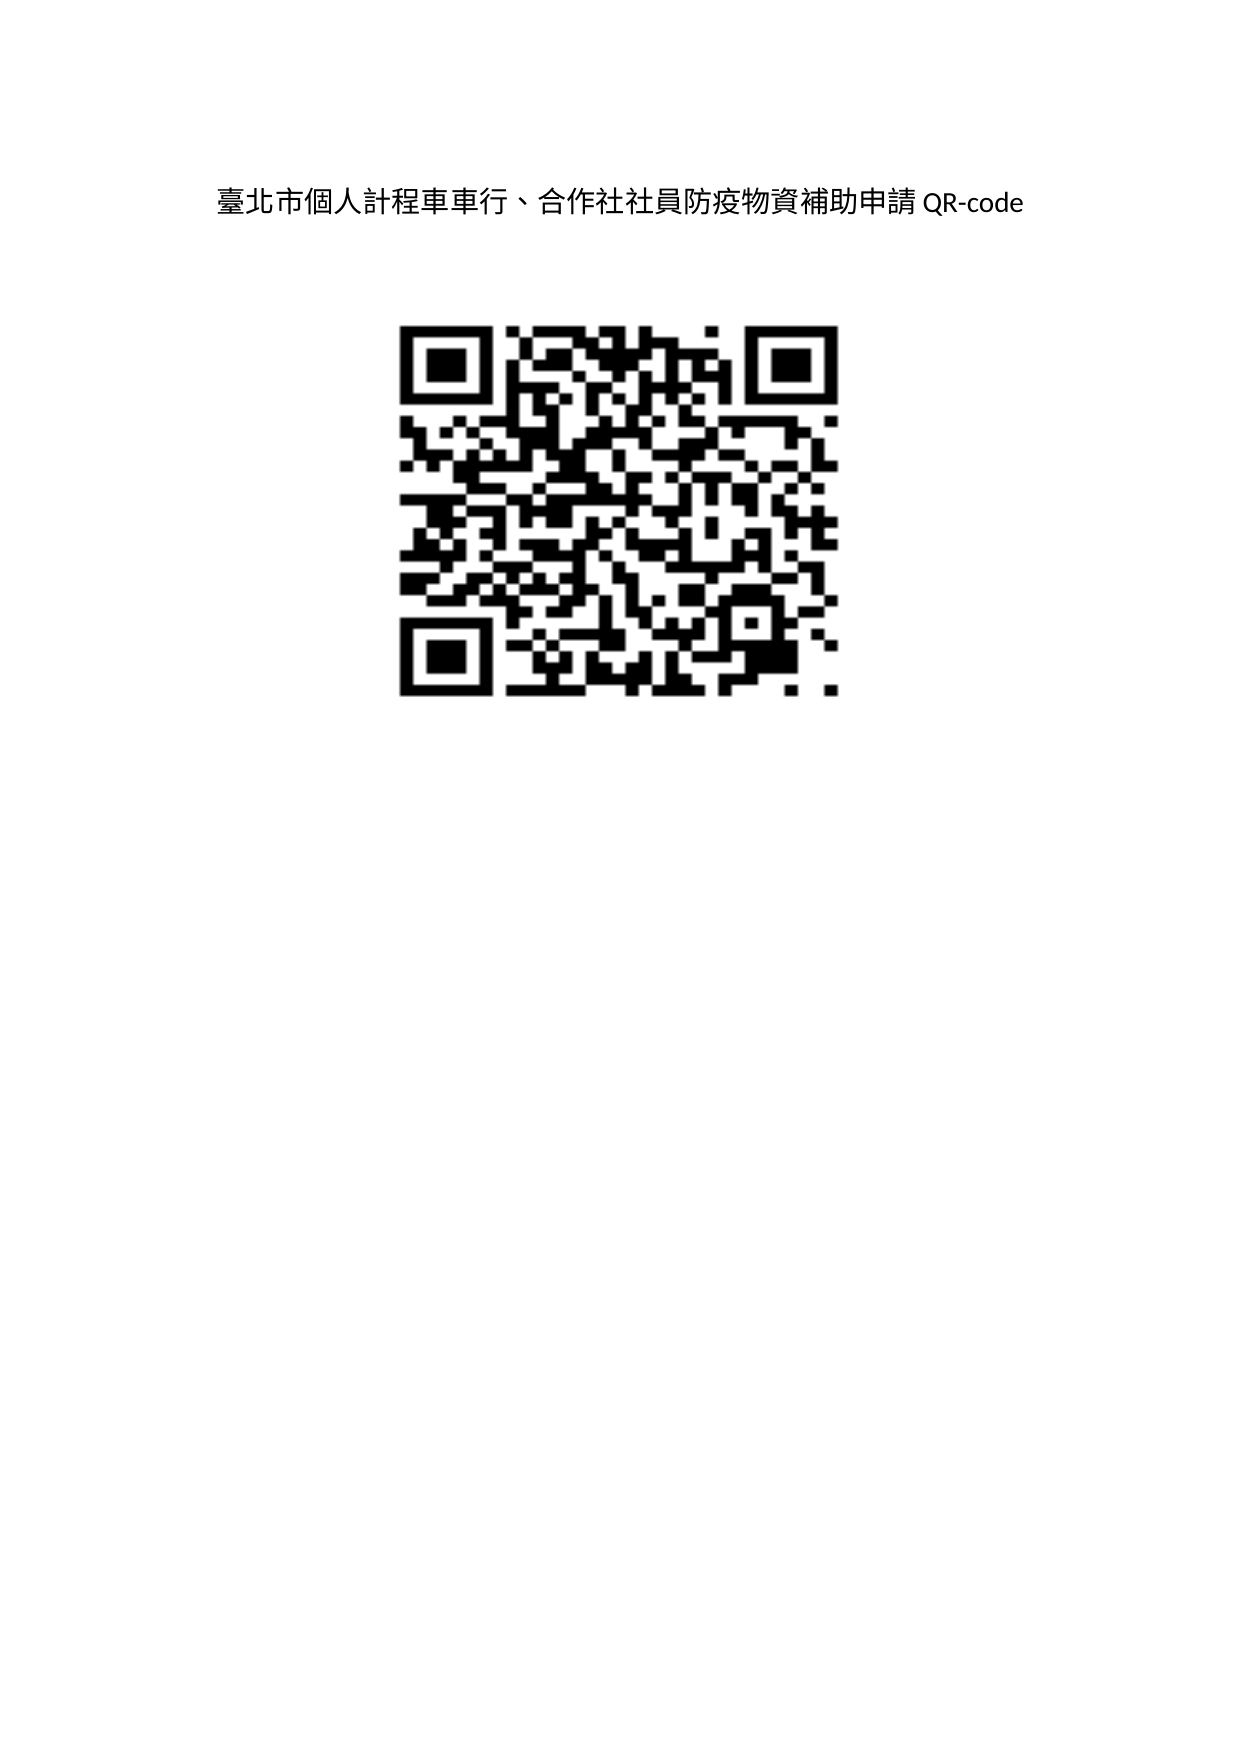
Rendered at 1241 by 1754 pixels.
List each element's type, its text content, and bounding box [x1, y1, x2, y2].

text 臺北市個人計程車車行、合作社社員防疫物資補助申請QR-code [187, 158, 1053, 221]
